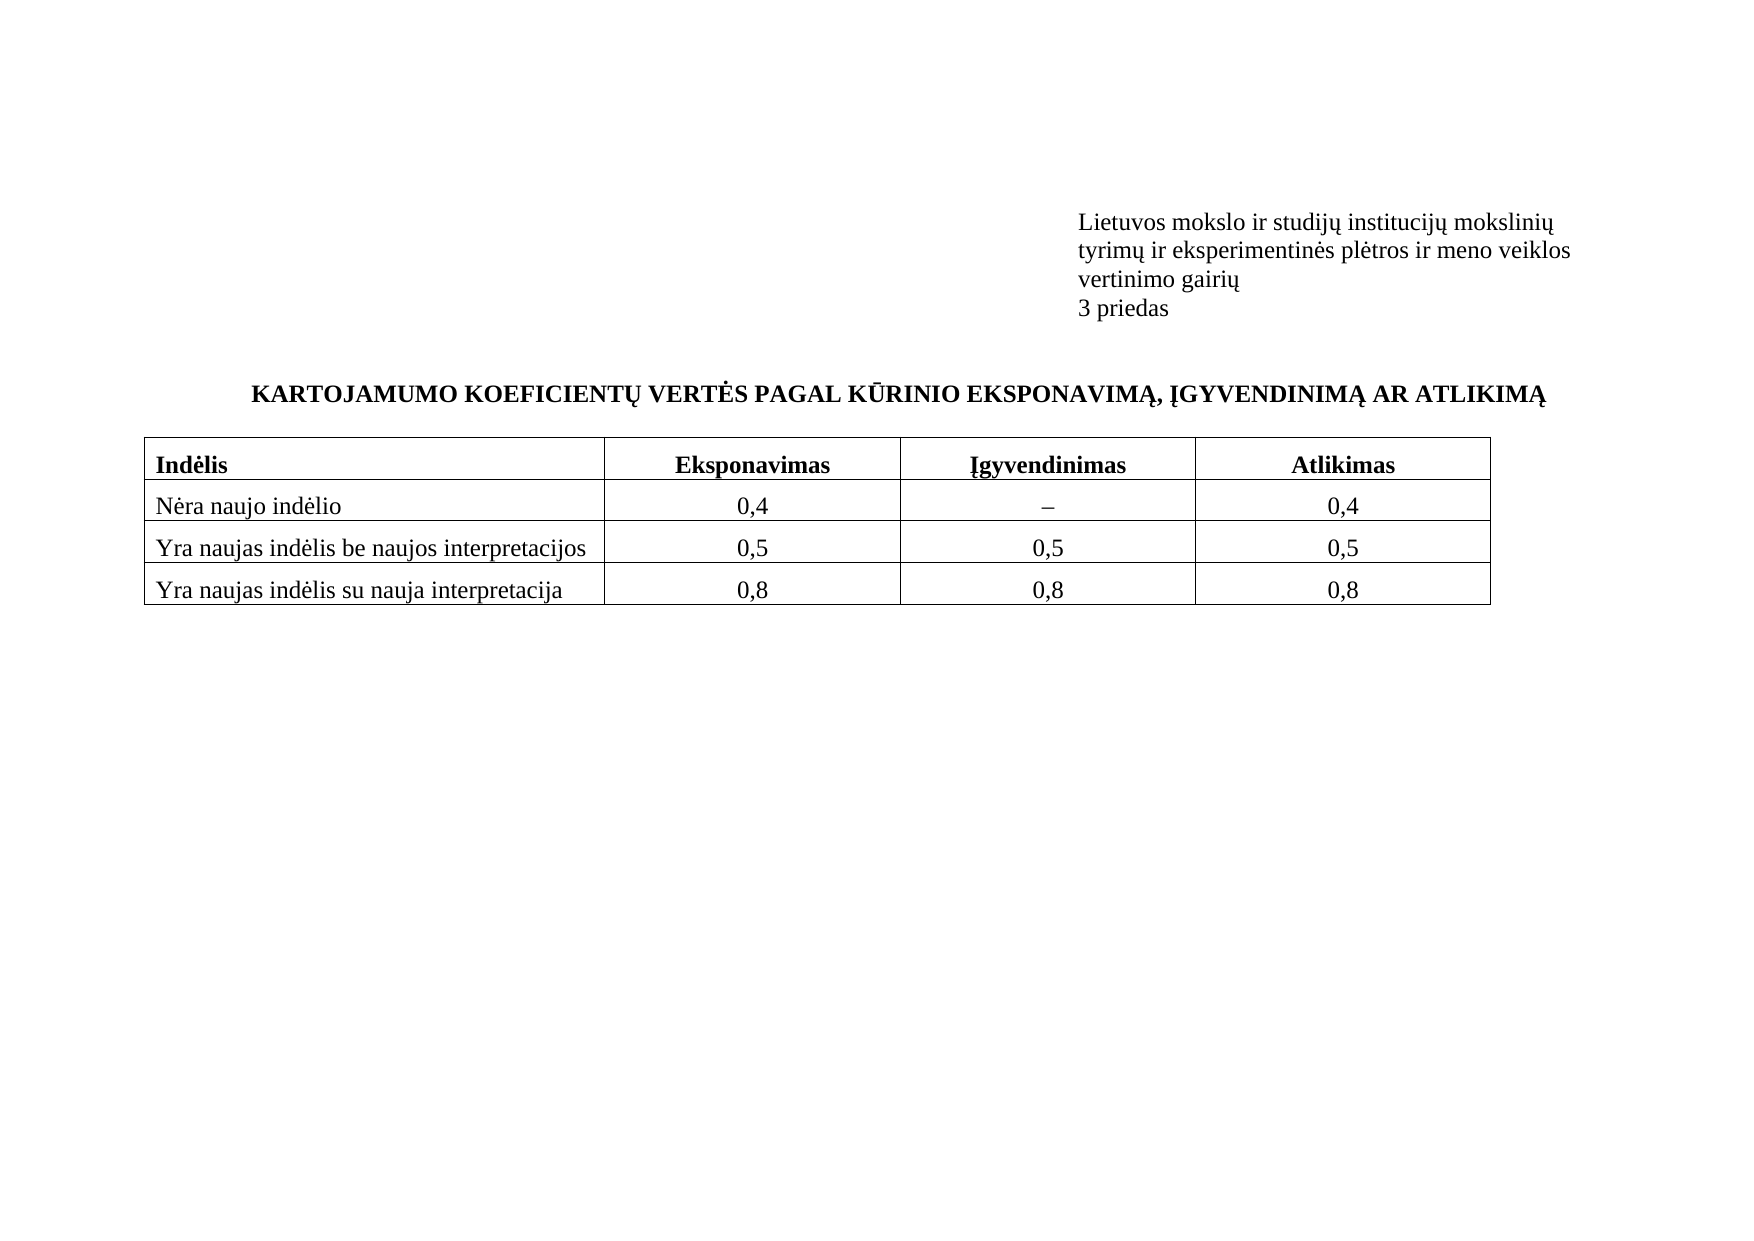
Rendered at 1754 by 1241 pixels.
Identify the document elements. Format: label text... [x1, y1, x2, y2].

table_cell Nėra naujo indėlio [145, 480, 604, 520]
table_cell 0,8 [1196, 563, 1490, 604]
table_cell 0,8 [605, 563, 900, 604]
table_cell 0,8 [901, 563, 1195, 604]
text KARTOJAMUMO KOEFICIENTŲ VERTĖS PAGAL KŪRINIO EKSPONAVIMĄ, ĮGYVENDINIMĄ AR ATLIKIMĄ [162, 379, 1636, 408]
text Lietuvos mokslo ir studijų institucijų mokslinių [1078, 207, 1636, 235]
text 3 priedas [1078, 293, 1636, 322]
table_header Eksponavimas [605, 438, 900, 478]
table_cell 0,5 [605, 521, 900, 562]
table_header Įgyvendinimas [901, 438, 1195, 478]
text vertinimo gairių [1078, 264, 1636, 293]
table_cell 0,5 [1196, 521, 1490, 562]
table_cell 0,4 [605, 480, 900, 520]
table_cell Yra naujas indėlis su nauja interpretacija [145, 563, 604, 604]
table_cell 0,5 [901, 521, 1195, 562]
table_header Atlikimas [1196, 438, 1490, 478]
table_cell Yra naujas indėlis be naujos interpretacijos [145, 521, 604, 562]
table_cell – [901, 480, 1195, 520]
table_cell 0,4 [1196, 480, 1490, 520]
table_header Indėlis [145, 438, 604, 478]
text tyrimų ir eksperimentinės plėtros ir meno veiklos [1078, 235, 1636, 264]
